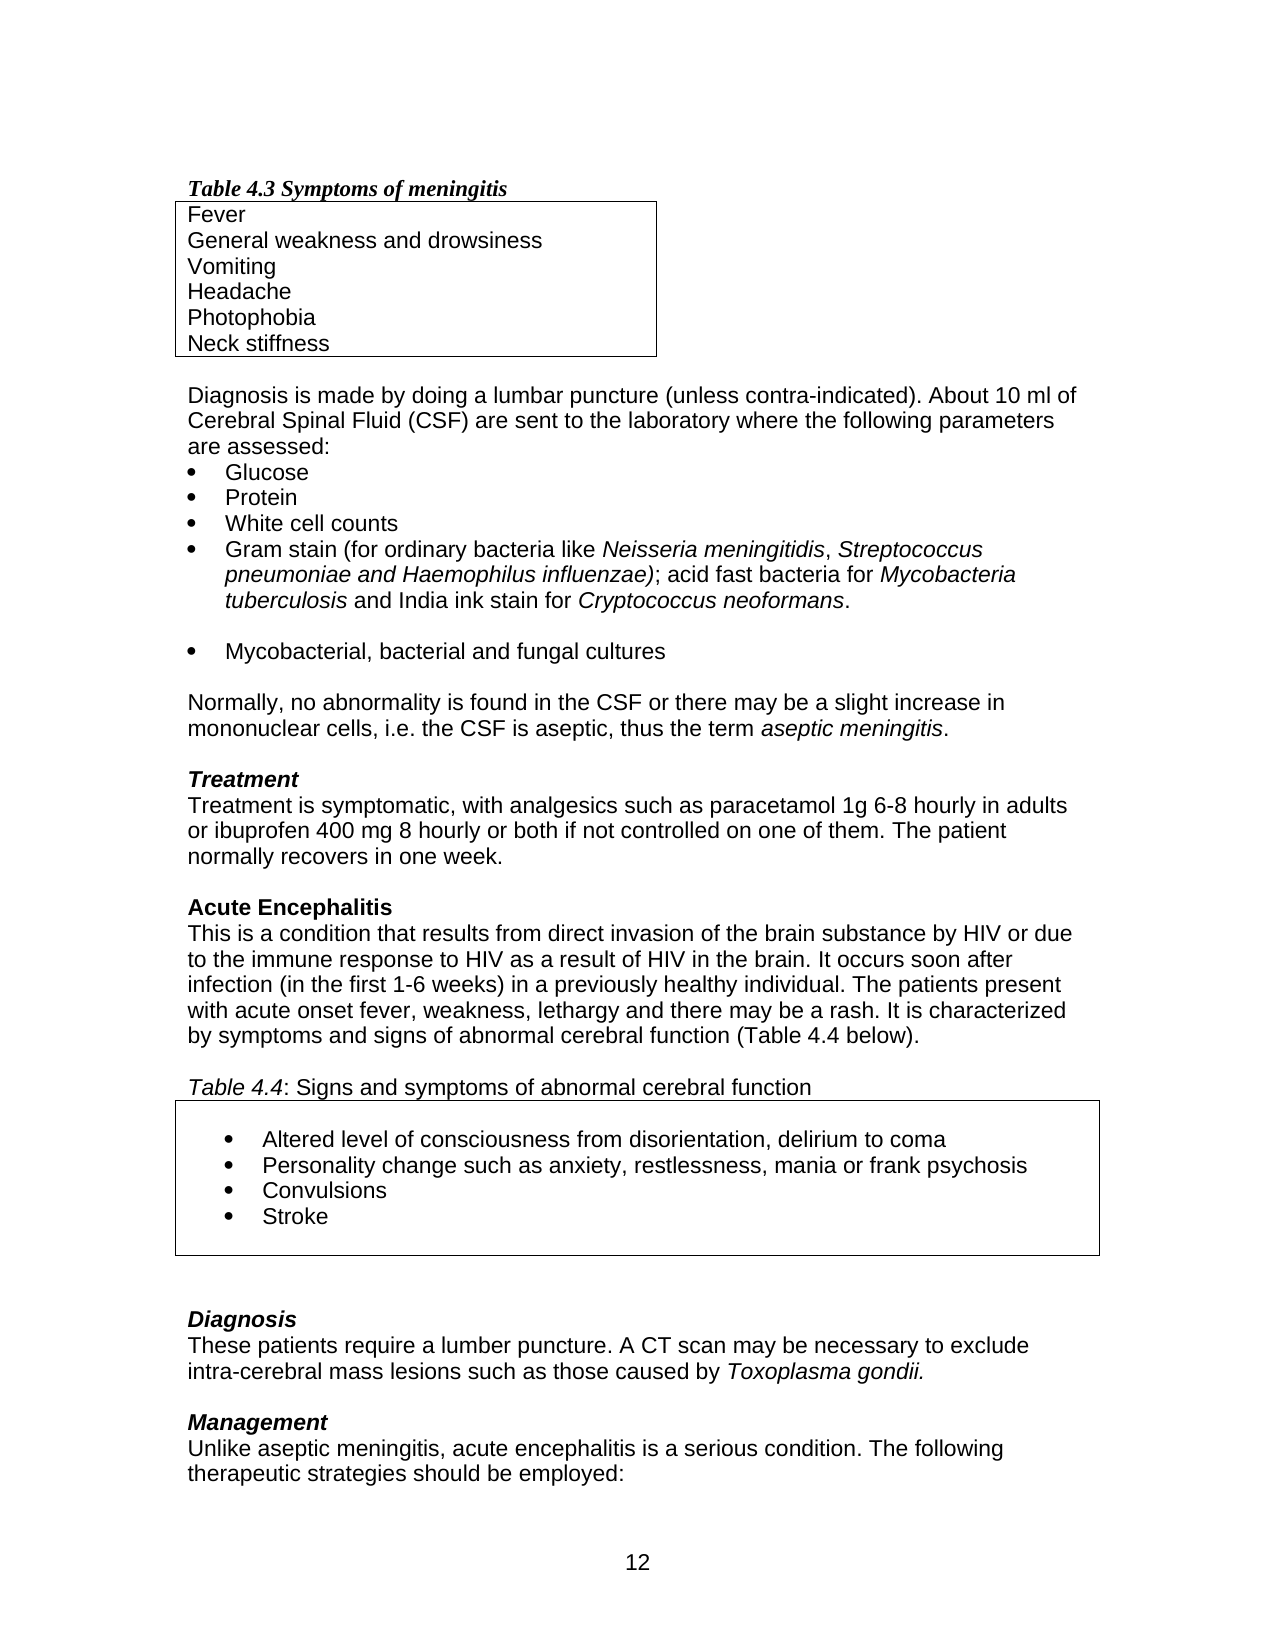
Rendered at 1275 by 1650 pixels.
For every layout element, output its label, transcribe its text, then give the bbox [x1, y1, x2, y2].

text Treatment [187, 767, 1087, 792]
text Unlike aseptic meningitis, acute encephalitis is a serious condition. The following therapeutic strategies should be employed: [187, 1435, 1087, 1486]
text Table 4.4: Signs and symptoms of abnormal cerebral function [187, 1074, 1087, 1100]
text Management [187, 1409, 1087, 1435]
text Normally, no abnormality is found in the CSF or there may be a slight increase in mononuclear cells, i.e. the CSF is aseptic, thus the term aseptic meningitis. [187, 690, 1087, 741]
text This is a condition that results from direct invasion of the brain substance by HIV or due to the immune response to HIV as a result of HIV in the brain. It occurs soon after infection (in the first 1-6 weeks) in a previously healthy individual. The patients present with acute onset fever, weakness, lethargy and there may be a rash. It is characterized by symptoms and signs of abnormal cerebral function (Table 4.4 below). [187, 921, 1087, 1049]
text These patients require a lumber puncture. A CT scan may be necessary to exclude intra-cerebral mass lesions such as those caused by Toxoplasma gondii. [187, 1333, 1087, 1384]
list Gram stain (for ordinary bacteria like Neisseria meningitidis, Streptococcus pneumoniae and Haemophilus influenzae); acid fast bacteria for Mycobacteria tuberculosis and India ink stain for Cryptococcus neoformans. [187, 536, 1087, 613]
text Diagnosis is made by doing a lumbar puncture (unless contra-indicated). About 10 ml of Cerebral Spinal Fluid (CSF) are sent to the laboratory where the following parameters are assessed: [187, 382, 1087, 459]
table_header Altered level of consciousness from disorientation, delirium to coma Personality change such as anxiety, restlessness, mania or frank psychosis Convulsions Stroke [176, 1101, 1099, 1255]
table_header Fever General weakness and drowsiness Vomiting Headache Photophobia Neck stiffness [176, 202, 656, 356]
list Protein [187, 485, 1087, 511]
text Diagnosis [187, 1307, 1087, 1333]
list Glucose [187, 459, 1087, 485]
text Treatment is symptomatic, with analgesics such as paracetamol 1g 6-8 hourly in adults or ibuprofen 400 mg 8 hourly or both if not controlled on one of them. The patient normally recovers in one week. [187, 792, 1087, 869]
list Mycobacterial, bacterial and fungal cultures [187, 639, 1087, 664]
text Table 4.3 Symptoms of meningitis [187, 176, 1087, 201]
list White cell counts [187, 511, 1087, 536]
text Acute Encephalitis [187, 895, 1087, 921]
